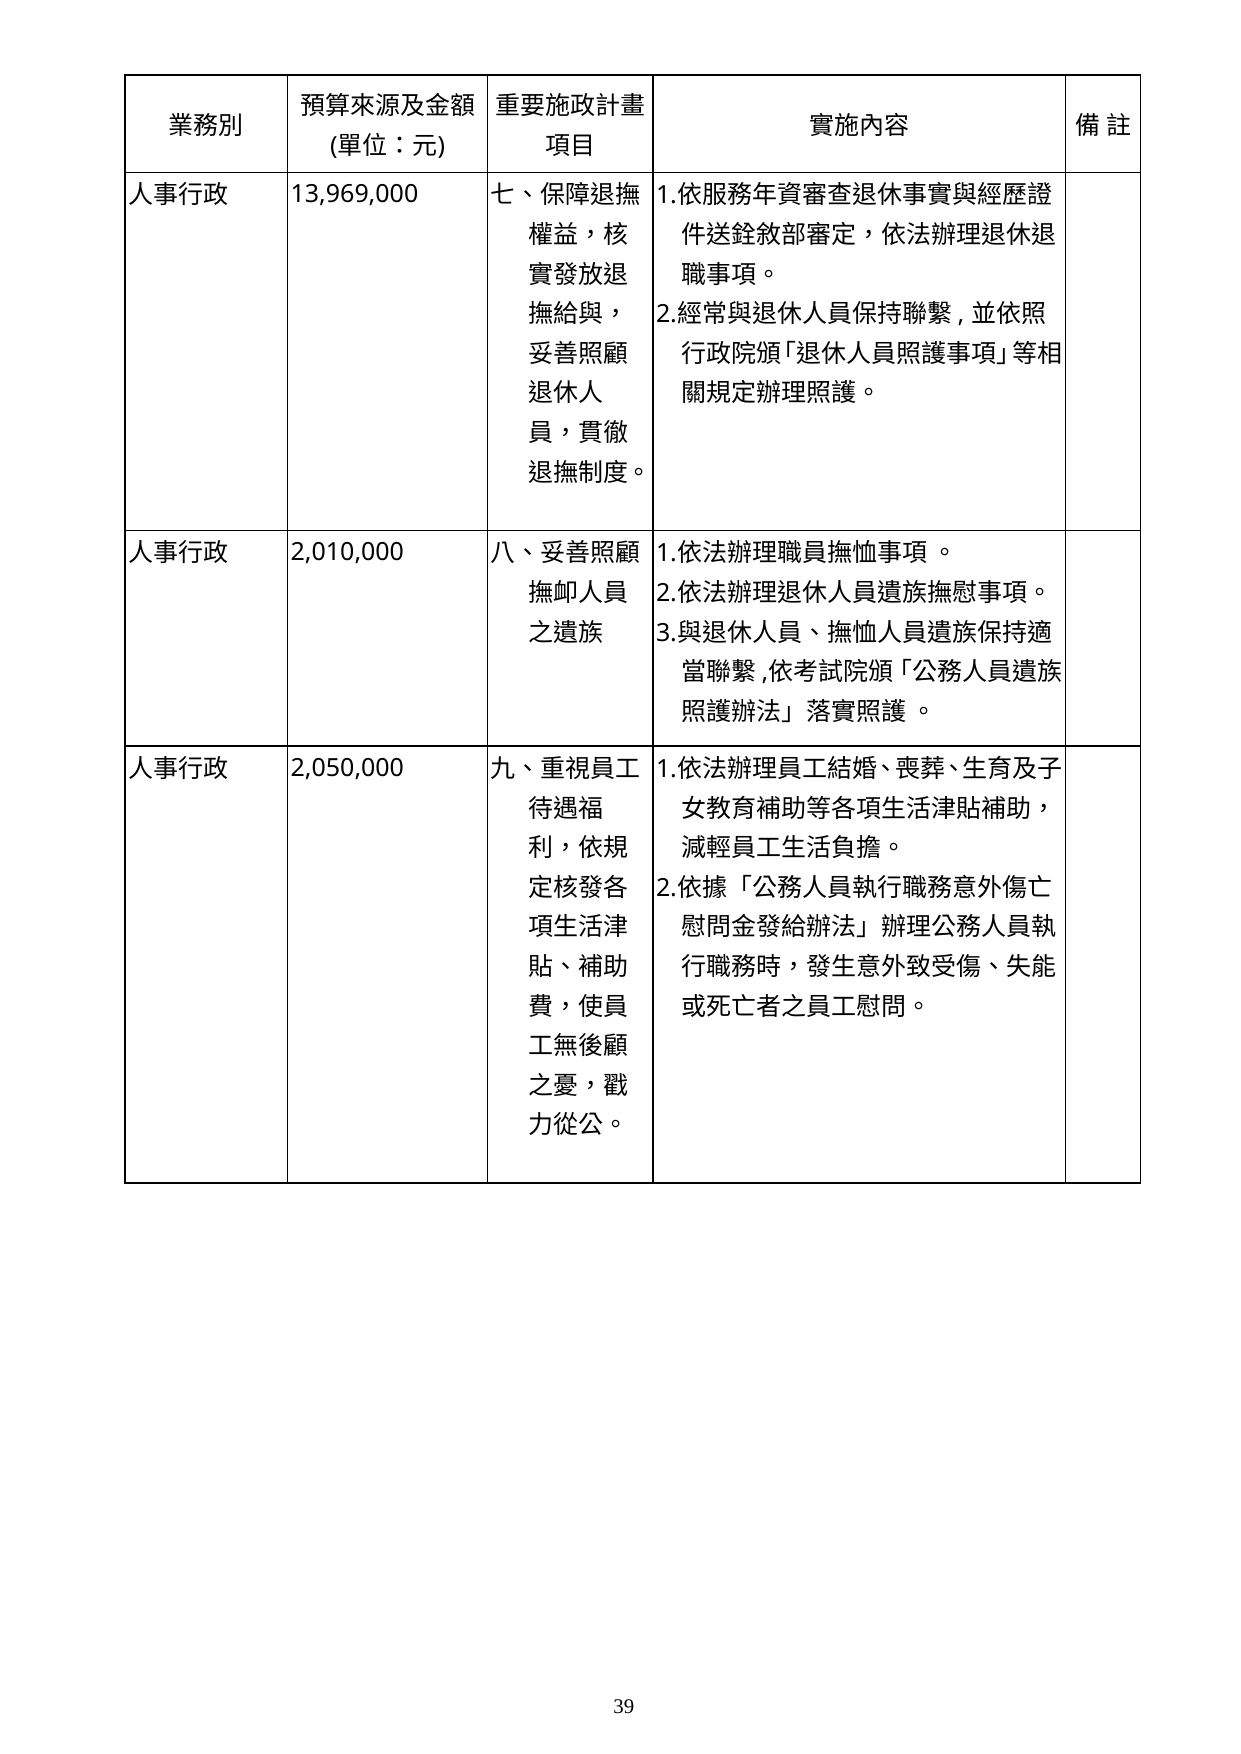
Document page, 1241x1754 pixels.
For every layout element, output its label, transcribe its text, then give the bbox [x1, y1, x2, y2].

table_header 實施內容 [654, 76, 1065, 172]
table_cell 人事行政 [126, 747, 287, 1182]
table_cell [1066, 747, 1140, 1182]
table_cell 1.依法辦理員工結婚、喪葬、生育及子女教育補助等各項生活津貼補助，減輕員工生活負擔。 2.依據「公務人員執行職務意外傷亡慰問金發給辦法」辦理公務人員執行職務時，發生意外致受傷、失能或死亡者之員工慰問。 [654, 747, 1065, 1182]
table_cell [1066, 173, 1140, 529]
table_header 重要施政計畫項目 [488, 76, 652, 172]
table_cell 1.依法辦理職員撫恤事項 。 2.依法辦理退休人員遺族撫慰事項。 3.與退休人員、撫恤人員遺族保持適當聯繫 ,依考試院頒「公務人員遺族照護辦法」落實照護 。 [654, 531, 1065, 745]
table_header 預算來源及金額(單位：元) [288, 76, 487, 172]
table_cell 人事行政 [126, 173, 287, 529]
table_header 備 註 [1066, 76, 1140, 172]
table_cell 2,010,000 [288, 531, 487, 745]
table_cell 人事行政 [126, 531, 287, 745]
table_cell 1.依服務年資審查退休事實與經歷證件送銓敘部審定，依法辦理退休退職事項。 2.經常與退休人員保持聯繫 , 並依照行政院頒「退休人員照護事項」等相關規定辦理照護。 [654, 173, 1065, 529]
table_cell 九、重視員工待遇福利，依規定核發各項生活津貼、補助費，使員工無後顧之憂，戳力從公。 [488, 747, 652, 1182]
table_cell 八、妥善照顧撫卹人員之遺族 [488, 531, 652, 745]
table_cell [1066, 531, 1140, 745]
table_cell 2,050,000 [288, 747, 487, 1182]
table_cell 13,969,000 [288, 173, 487, 529]
table_cell 七、保障退撫權益，核實發放退撫給與，妥善照顧退休人員，貫徹退撫制度。 [488, 173, 652, 529]
table_header 業務別 [126, 76, 287, 172]
